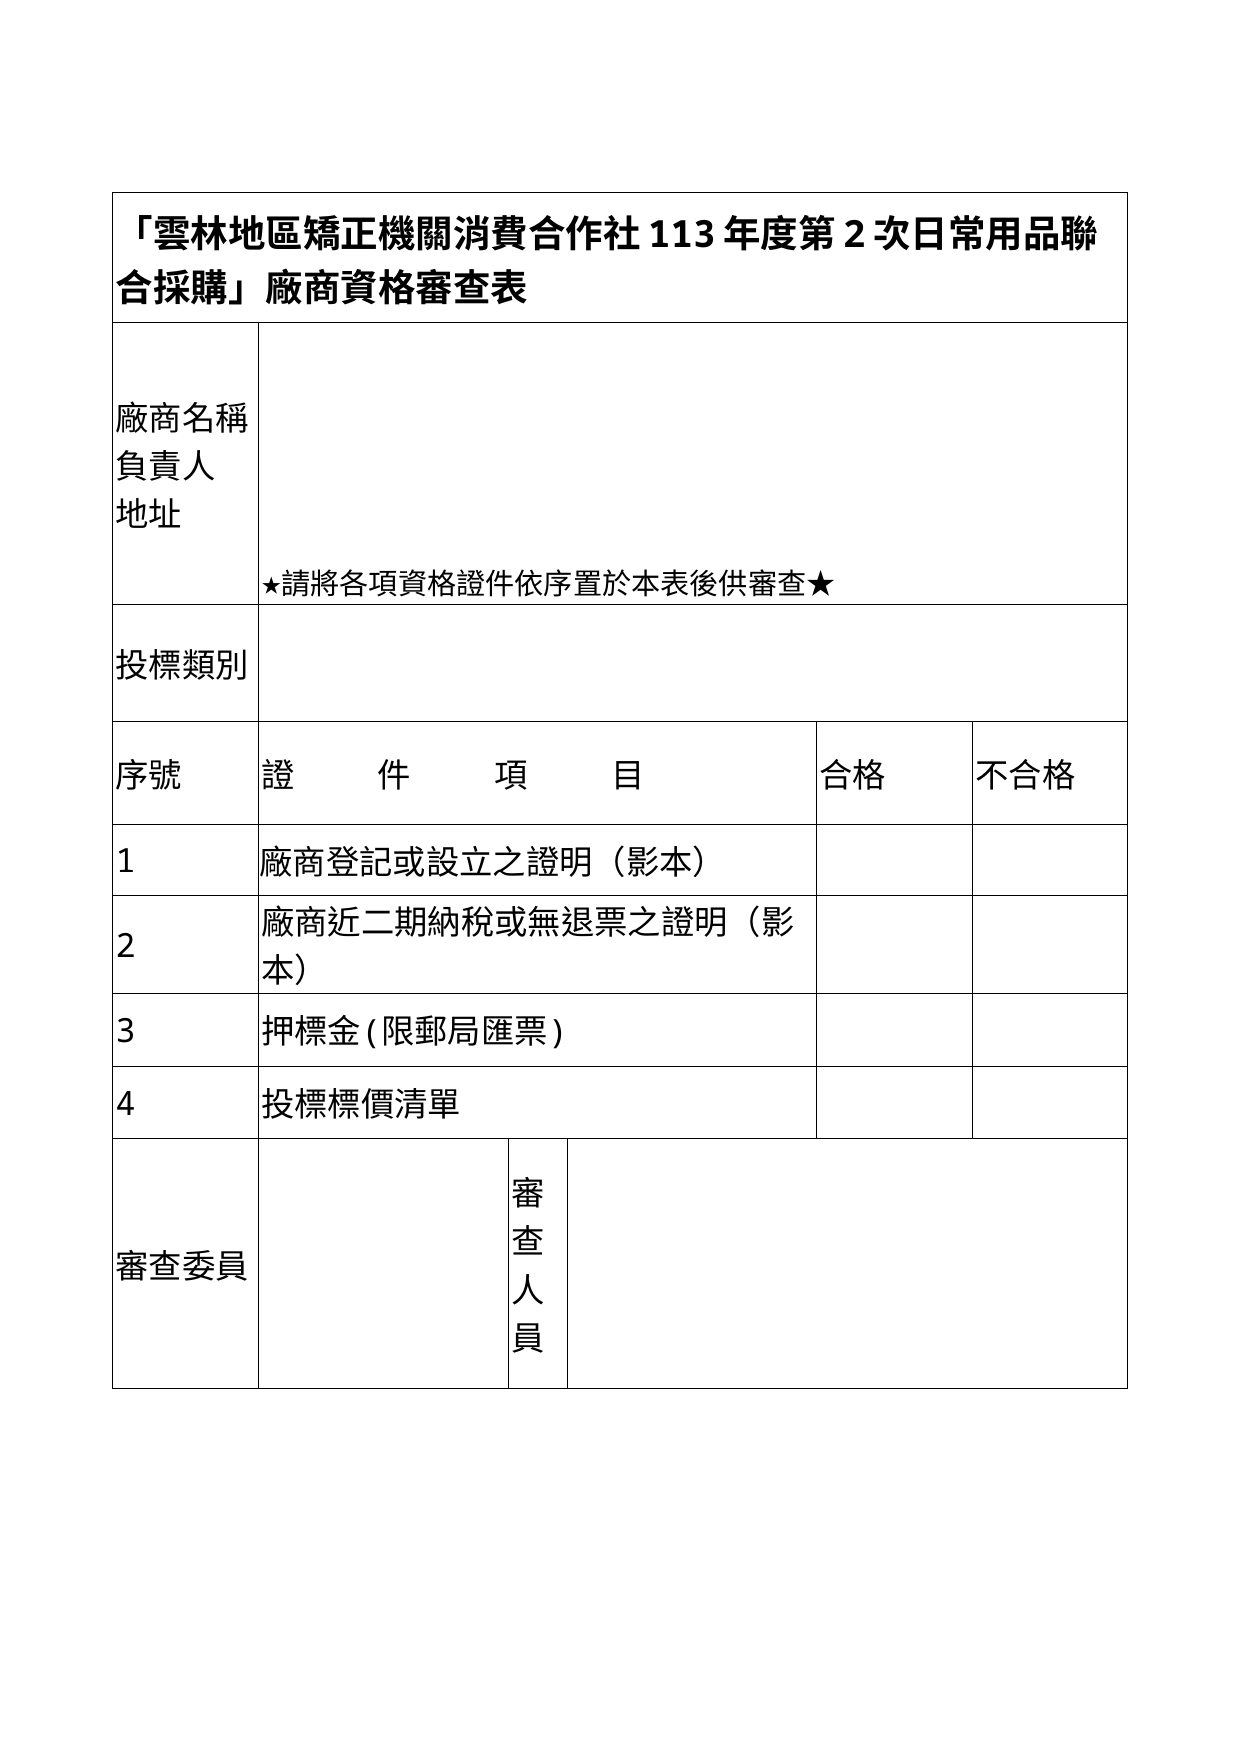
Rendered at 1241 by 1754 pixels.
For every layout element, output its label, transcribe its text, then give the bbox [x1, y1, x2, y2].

table_cell [817, 1067, 972, 1138]
table_cell [817, 994, 972, 1066]
table_cell 廠商登記或設立之證明（影本） [259, 825, 816, 895]
table_cell 廠商近二期納稅或無退票之證明（影本） [259, 896, 816, 992]
table_cell 3 [113, 994, 258, 1066]
table_cell 投標標價清單 [259, 1067, 816, 1138]
table_cell 1 [113, 825, 258, 895]
table_cell [259, 605, 1127, 721]
table_header 「雲林地區矯正機關消費合作社113年度第2次日常用品聯合採購」廠商資格審查表 [113, 193, 1127, 322]
table_cell [568, 1139, 1127, 1388]
table_cell 證 件 項 目 [259, 722, 816, 823]
table_cell ★請將各項資格證件依序置於本表後供審查★ [259, 323, 1127, 604]
table_cell [973, 896, 1127, 992]
table_cell [973, 825, 1127, 895]
table_cell [817, 896, 972, 992]
table_cell [973, 994, 1127, 1066]
table_cell 序號 [113, 722, 258, 823]
table_cell 2 [113, 896, 258, 992]
table_cell 廠商名稱 負責人 地址 [113, 323, 258, 604]
table_cell 投標類別 [113, 605, 258, 721]
table_cell 押標金(限郵局匯票) [259, 994, 816, 1066]
table_cell 合格 [817, 722, 972, 823]
table_cell 審查委員 [113, 1139, 258, 1388]
table_cell [259, 1139, 508, 1388]
table_cell 不合格 [973, 722, 1127, 823]
table_cell 審 查 人 員 [509, 1139, 567, 1388]
table_cell [973, 1067, 1127, 1138]
table_cell 4 [113, 1067, 258, 1138]
table_cell [817, 825, 972, 895]
